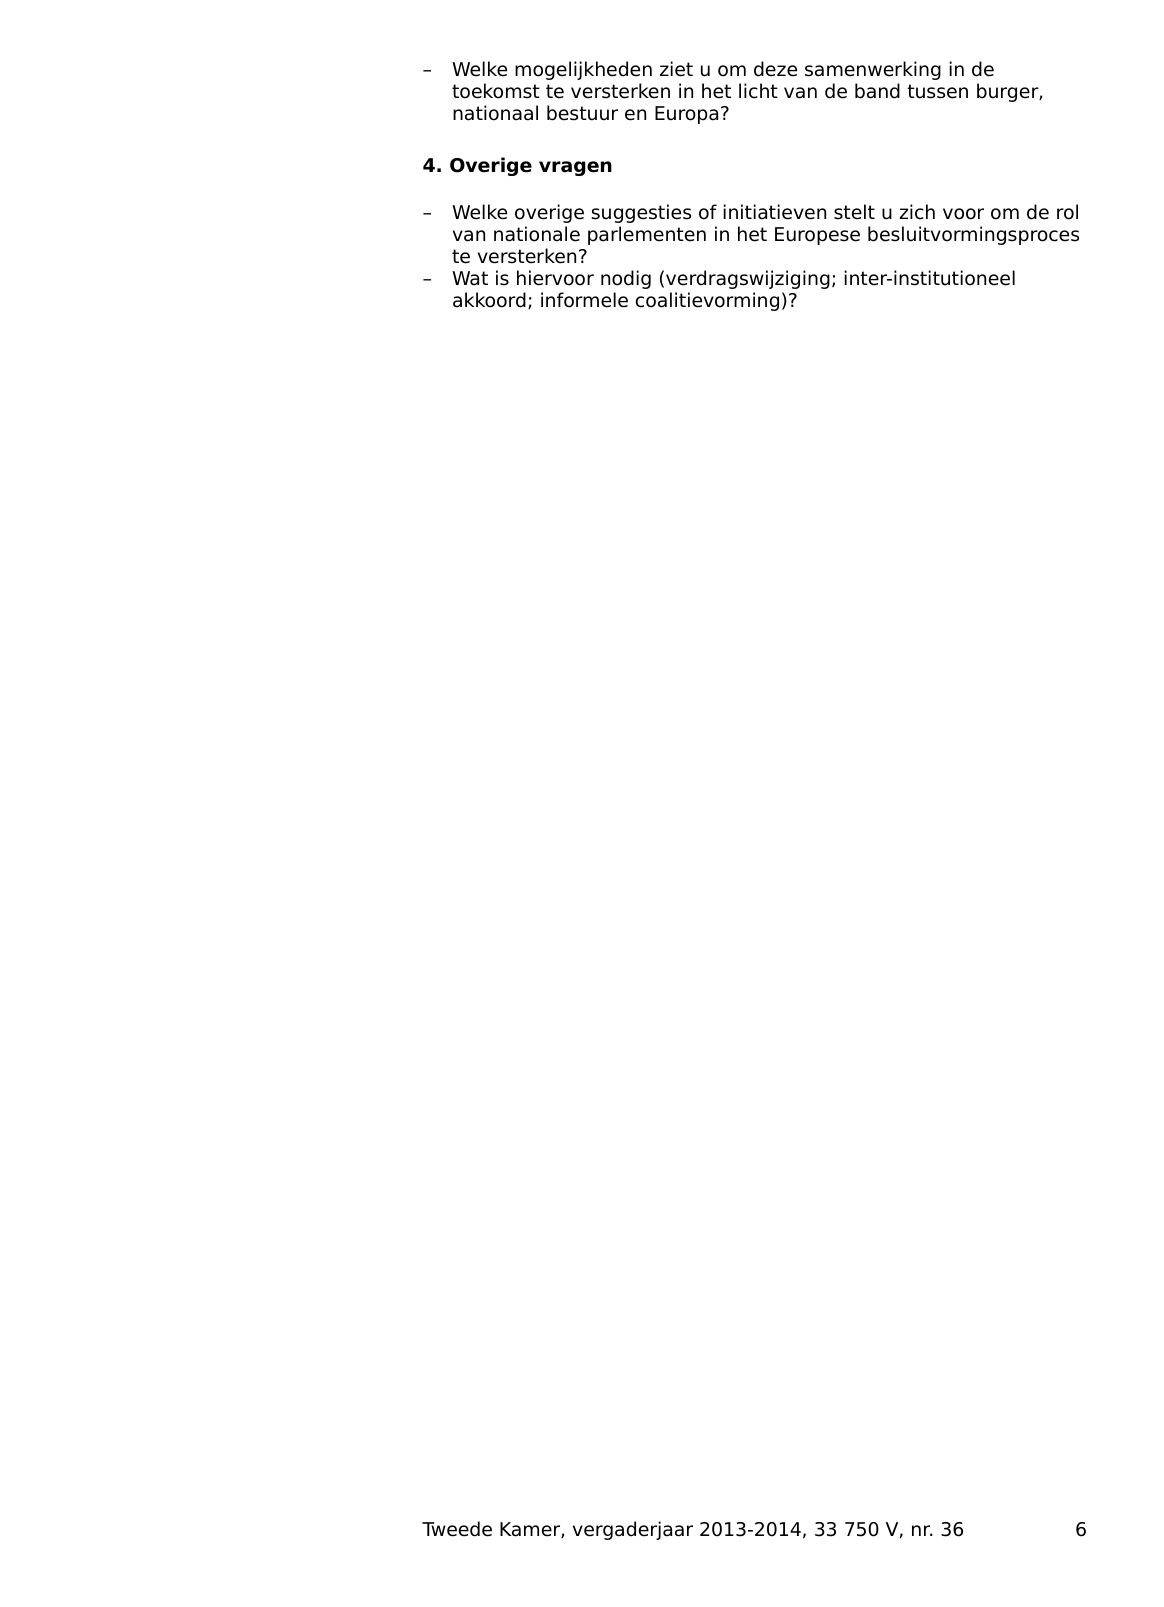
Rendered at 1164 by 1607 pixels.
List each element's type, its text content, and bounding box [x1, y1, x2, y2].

text – Welke overige suggesties of initiatieven stelt u zich voor om de rol van nationale parlementen in het Europese besluitvormingsproces te versterken? [422, 202, 1087, 268]
subtitle 4. Overige vragen [422, 155, 1087, 177]
text – Wat is hiervoor nodig (verdragswijziging; inter-institutioneel akkoord; informele coalitievorming)? [422, 268, 1087, 312]
text – Welke mogelijkheden ziet u om deze samenwerking in de toekomst te versterken in het licht van de band tussen burger, nationaal bestuur en Europa? [422, 59, 1087, 125]
